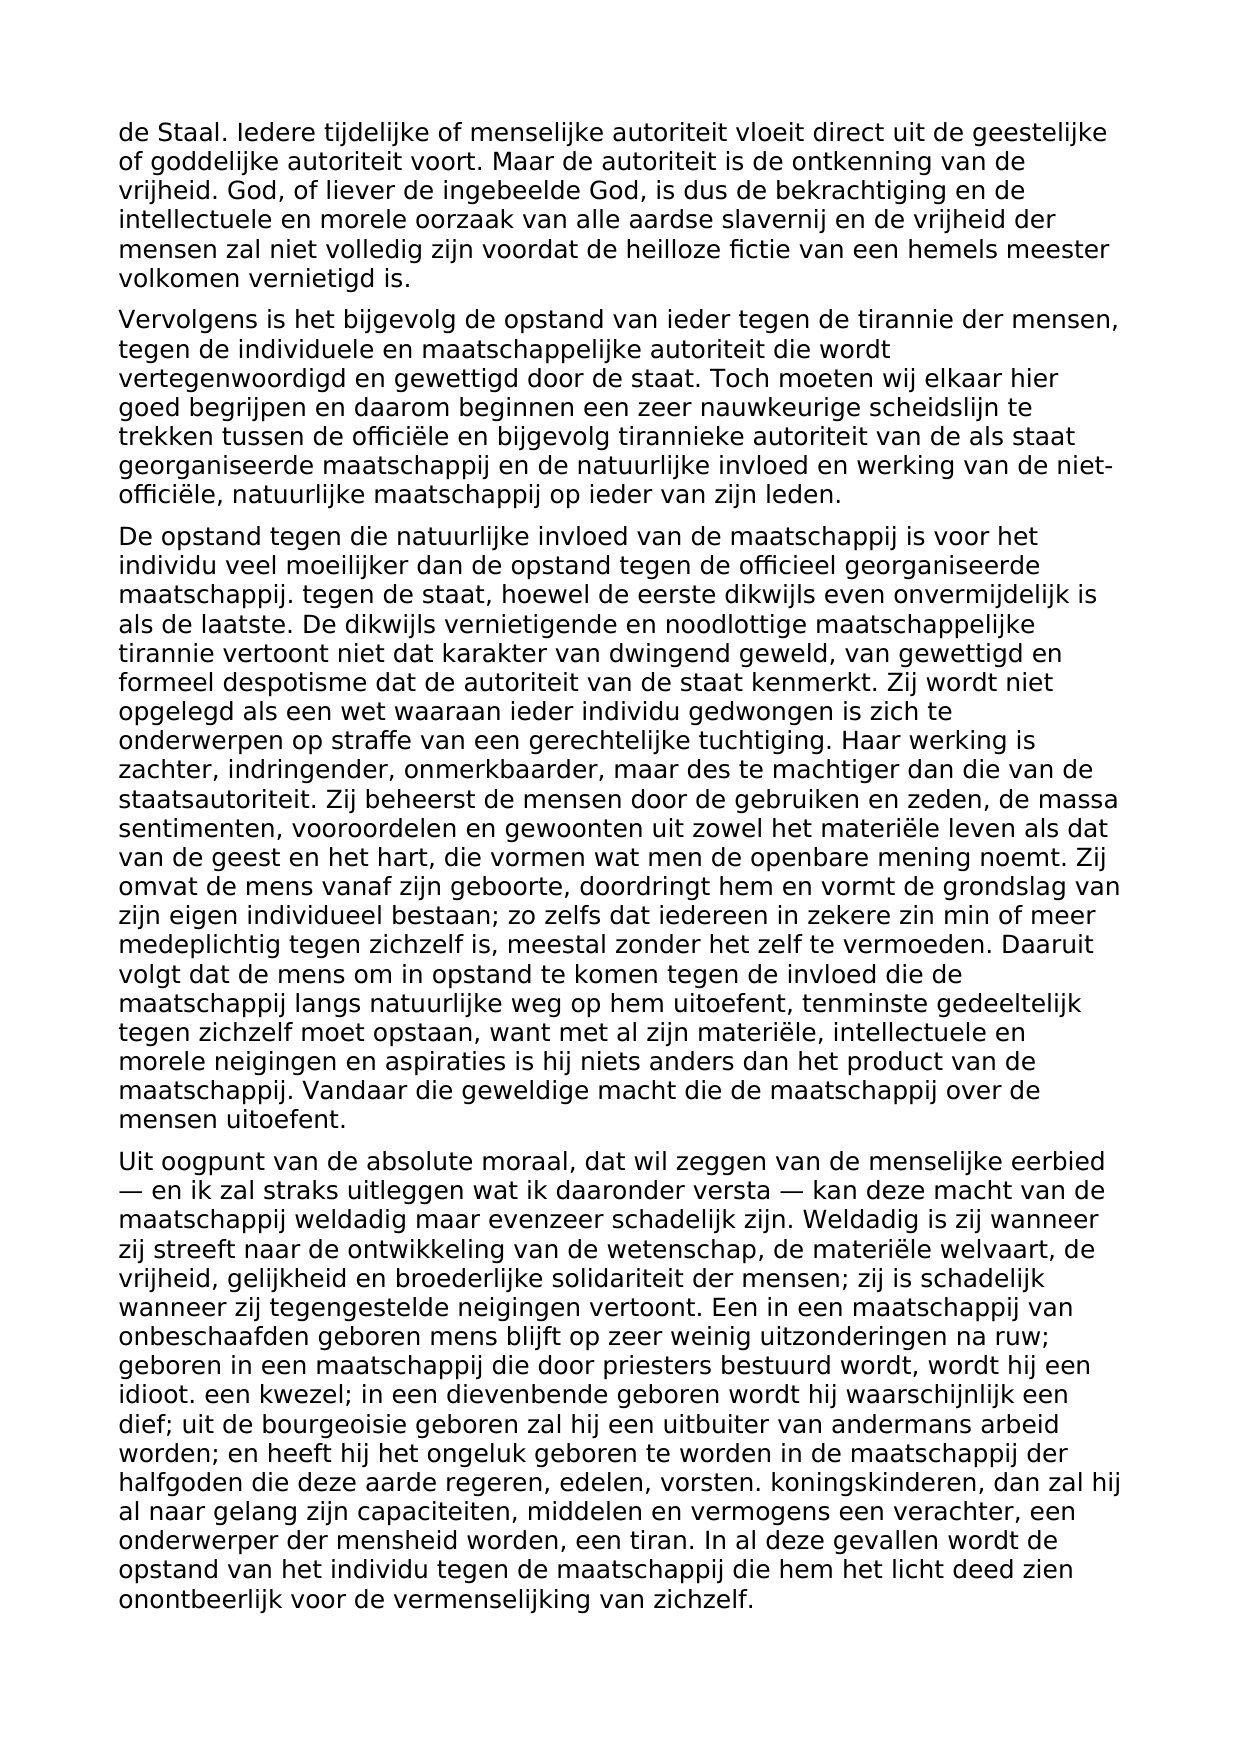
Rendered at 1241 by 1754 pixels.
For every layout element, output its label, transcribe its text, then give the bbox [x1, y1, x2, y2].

text De opstand tegen die natuurlijke invloed van de maatschappij is voor het individu veel moeilijker dan de opstand tegen de officieel georganiseerde maatschappij. tegen de staat, hoewel de eerste dikwijls even onvermijdelijk is als de laatste. De dikwijls vernietigende en noodlottige maatschappelijke tirannie vertoont niet dat karakter van dwingend geweld, van gewettigd en formeel despotisme dat de autoriteit van de staat kenmerkt. Zij wordt niet opgelegd als een wet waaraan ieder individu gedwongen is zich te onderwerpen op straffe van een gerechtelijke tuchtiging. Haar werking is zachter, indringender, onmerkbaarder, maar des te machtiger dan die van de staatsautoriteit. Zij beheerst de mensen door de gebruiken en zeden, de massa sentimenten, vooroordelen en gewoonten uit zowel het materiële leven als dat van de geest en het hart, die vormen wat men de openbare mening noemt. Zij omvat de mens vanaf zijn geboorte, doordringt hem en vormt de grondslag van zijn eigen individueel bestaan; zo zelfs dat iedereen in zekere zin min of meer medeplichtig tegen zichzelf is, meestal zonder het zelf te vermoeden. Daaruit volgt dat de mens om in opstand te komen tegen de invloed die de maatschappij langs natuurlijke weg op hem uitoefent, tenminste gedeeltelijk tegen zichzelf moet opstaan, want met al zijn materiële, intellectuele en morele neigingen en aspiraties is hij niets anders dan het product van de maatschappij. Vandaar die geweldige macht die de maatschappij over de mensen uitoefent. [118, 522, 1122, 1135]
text Vervolgens is het bijgevolg de opstand van ieder tegen de tirannie der mensen, tegen de individuele en maatschappelijke autoriteit die wordt vertegenwoordigd en gewettigd door de staat. Toch moeten wij elkaar hier goed begrijpen en daarom beginnen een zeer nauwkeurige scheidslijn te trekken tussen de officiële en bijgevolg tirannieke autoriteit van de als staat georganiseerde maatschappij en de natuurlijke invloed en werking van de niet-officiële, natuurlijke maatschappij op ieder van zijn leden. [118, 306, 1122, 510]
text Uit oogpunt van de absolute moraal, dat wil zeggen van de menselijke eerbied — en ik zal straks uitleggen wat ik daaronder versta — kan deze macht van de maatschappij weldadig maar evenzeer schadelijk zijn. Weldadig is zij wanneer zij streeft naar de ontwikkeling van de wetenschap, de materiële welvaart, de vrijheid, gelijkheid en broederlijke solidariteit der mensen; zij is schadelijk wanneer zij tegengestelde neigingen vertoont. Een in een maatschappij van onbeschaafden geboren mens blijft op zeer weinig uitzonderingen na ruw; geboren in een maatschappij die door priesters bestuurd wordt, wordt hij een idioot. een kwezel; in een dievenbende geboren wordt hij waarschijnlijk een dief; uit de bourgeoisie geboren zal hij een uitbuiter van andermans arbeid worden; en heeft hij het ongeluk geboren te worden in de maatschappij der halfgoden die deze aarde regeren, edelen, vorsten. koningskinderen, dan zal hij al naar gelang zijn capaciteiten, middelen en vermogens een verachter, een onderwerper der mensheid worden, een tiran. In al deze gevallen wordt de opstand van het individu tegen de maatschappij die hem het licht deed zien onontbeerlijk voor de vermenselijking van zichzelf. [118, 1147, 1122, 1614]
text de Staal. Iedere tijdelijke of menselijke autoriteit vloeit direct uit de geestelijke of goddelijke autoriteit voort. Maar de autoriteit is de ontkenning van de vrijheid. God, of liever de ingebeelde God, is dus de bekrachtiging en de intellectuele en morele oorzaak van alle aardse slavernij en de vrijheid der mensen zal niet volledig zijn voordat de heilloze fictie van een hemels meester volkomen vernietigd is. [118, 118, 1122, 293]
